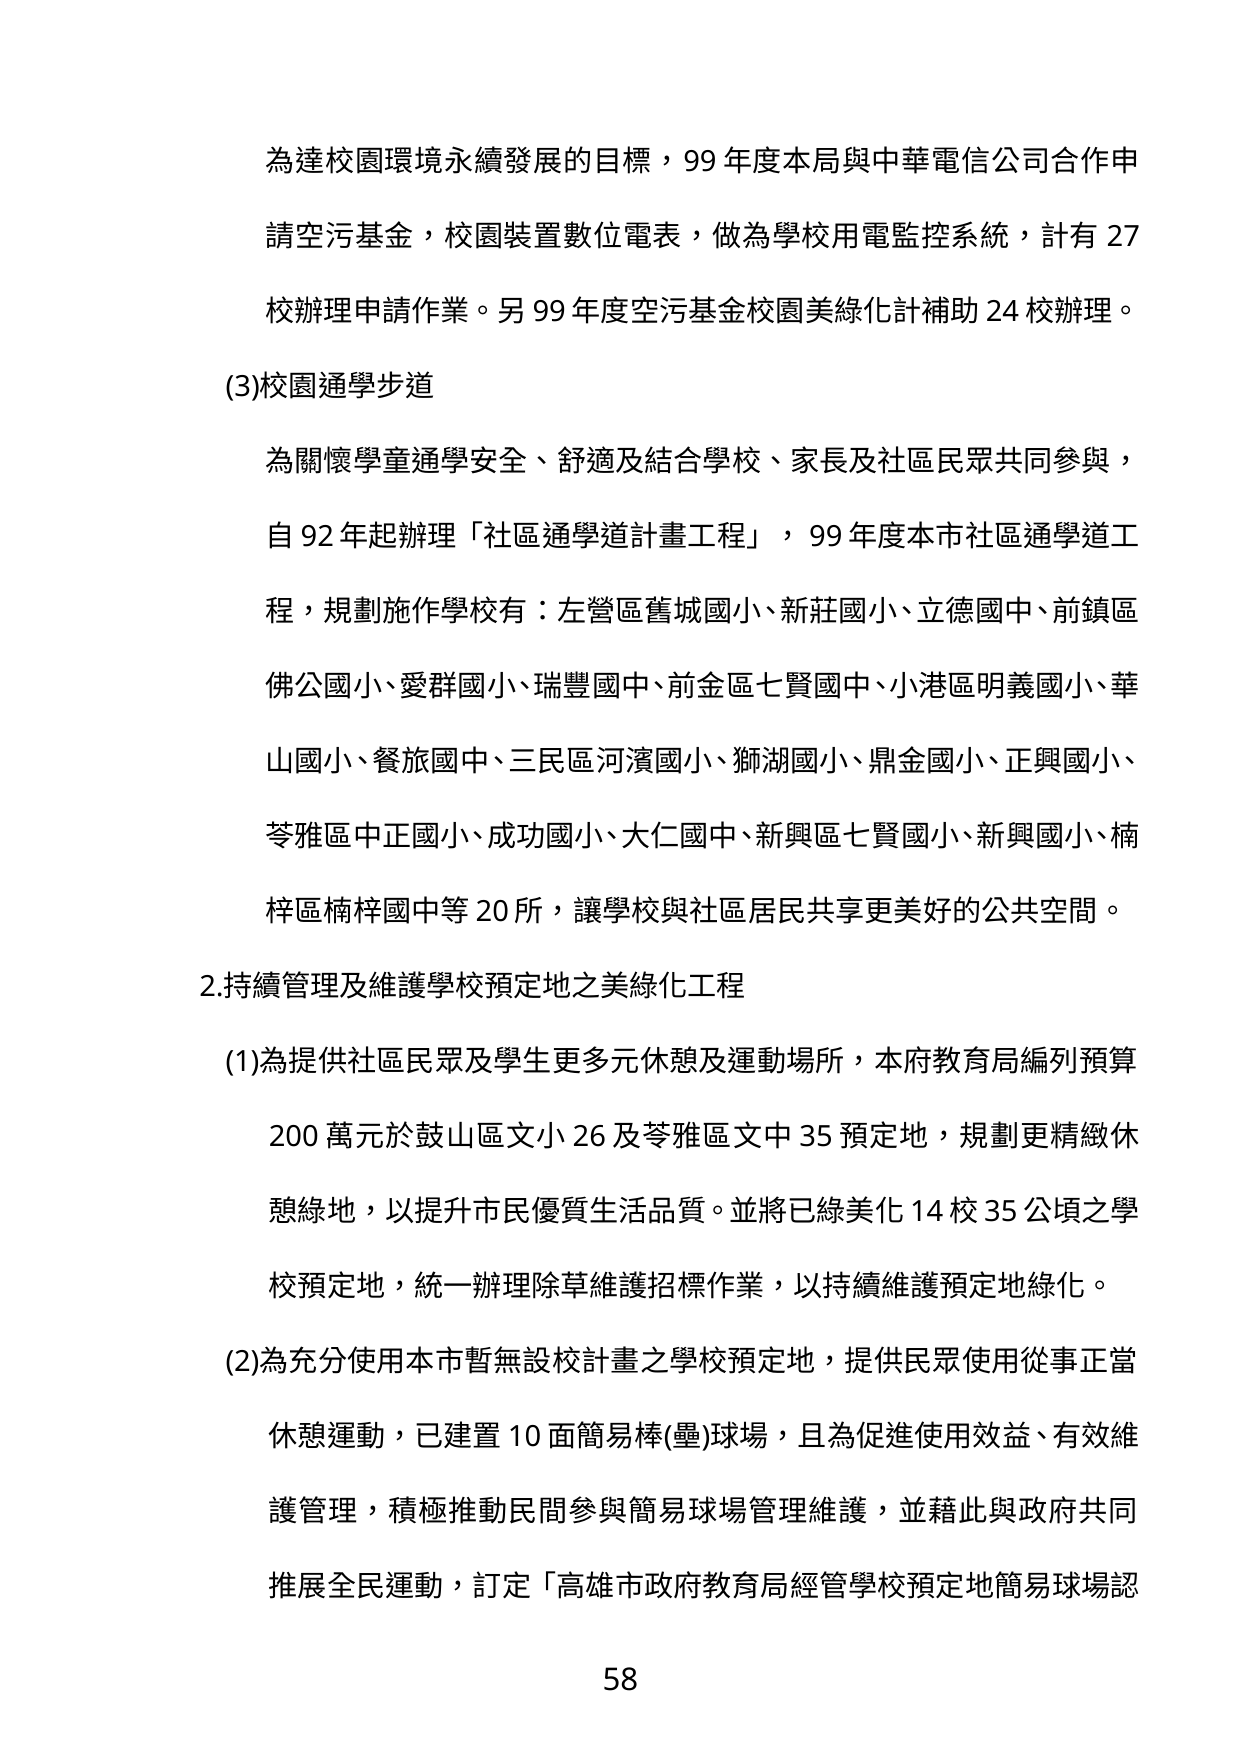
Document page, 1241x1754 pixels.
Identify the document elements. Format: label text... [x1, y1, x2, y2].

text 為關懷學童通學安全、舒適及結合學校、家長及社區民眾共同參與，自92年起辦理「社區通學道計畫工程」， 99年度本市社區通學道工程，規劃施作學校有：左營區舊城國小、新莊國小、立德國中、前鎮區佛公國小、愛群國小、瑞豐國中、前金區七賢國中、小港區明義國小、華山國小、餐旅國中、三民區河濱國小、獅湖國小、鼎金國小、正興國小、苓雅區中正國小、成功國小、大仁國中、新興區七賢國小、新興國小、楠梓區楠梓國中等20所，讓學校與社區居民共享更美好的公共空間。 [265, 421, 1140, 946]
text 為達校園環境永續發展的目標，99年度本局與中華電信公司合作申請空污基金，校園裝置數位電表，做為學校用電監控系統，計有27校辦理申請作業。另99年度空污基金校園美綠化計補助24校辦理。 [265, 121, 1140, 346]
text (3)校園通學步道 [225, 346, 1140, 421]
text 2.持續管理及維護學校預定地之美綠化工程 [113, 946, 1140, 1021]
text (1)為提供社區民眾及學生更多元休憩及運動場所，本府教育局編列預算200萬元於鼓山區文小26及苓雅區文中35預定地，規劃更精緻休憩綠地，以提升市民優質生活品質。並將已綠美化14校35公頃之學校預定地，統一辦理除草維護招標作業，以持續維護預定地綠化。 [225, 1021, 1140, 1321]
text (2)為充分使用本市暫無設校計畫之學校預定地，提供民眾使用從事正當休憩運動，已建置10面簡易棒(壘)球場，且為促進使用效益、有效維護管理，積極推動民間參與簡易球場管理維護，並藉此與政府共同推展全民運動，訂定「高雄市政府教育局經管學校預定地簡易球場認 [225, 1321, 1140, 1621]
